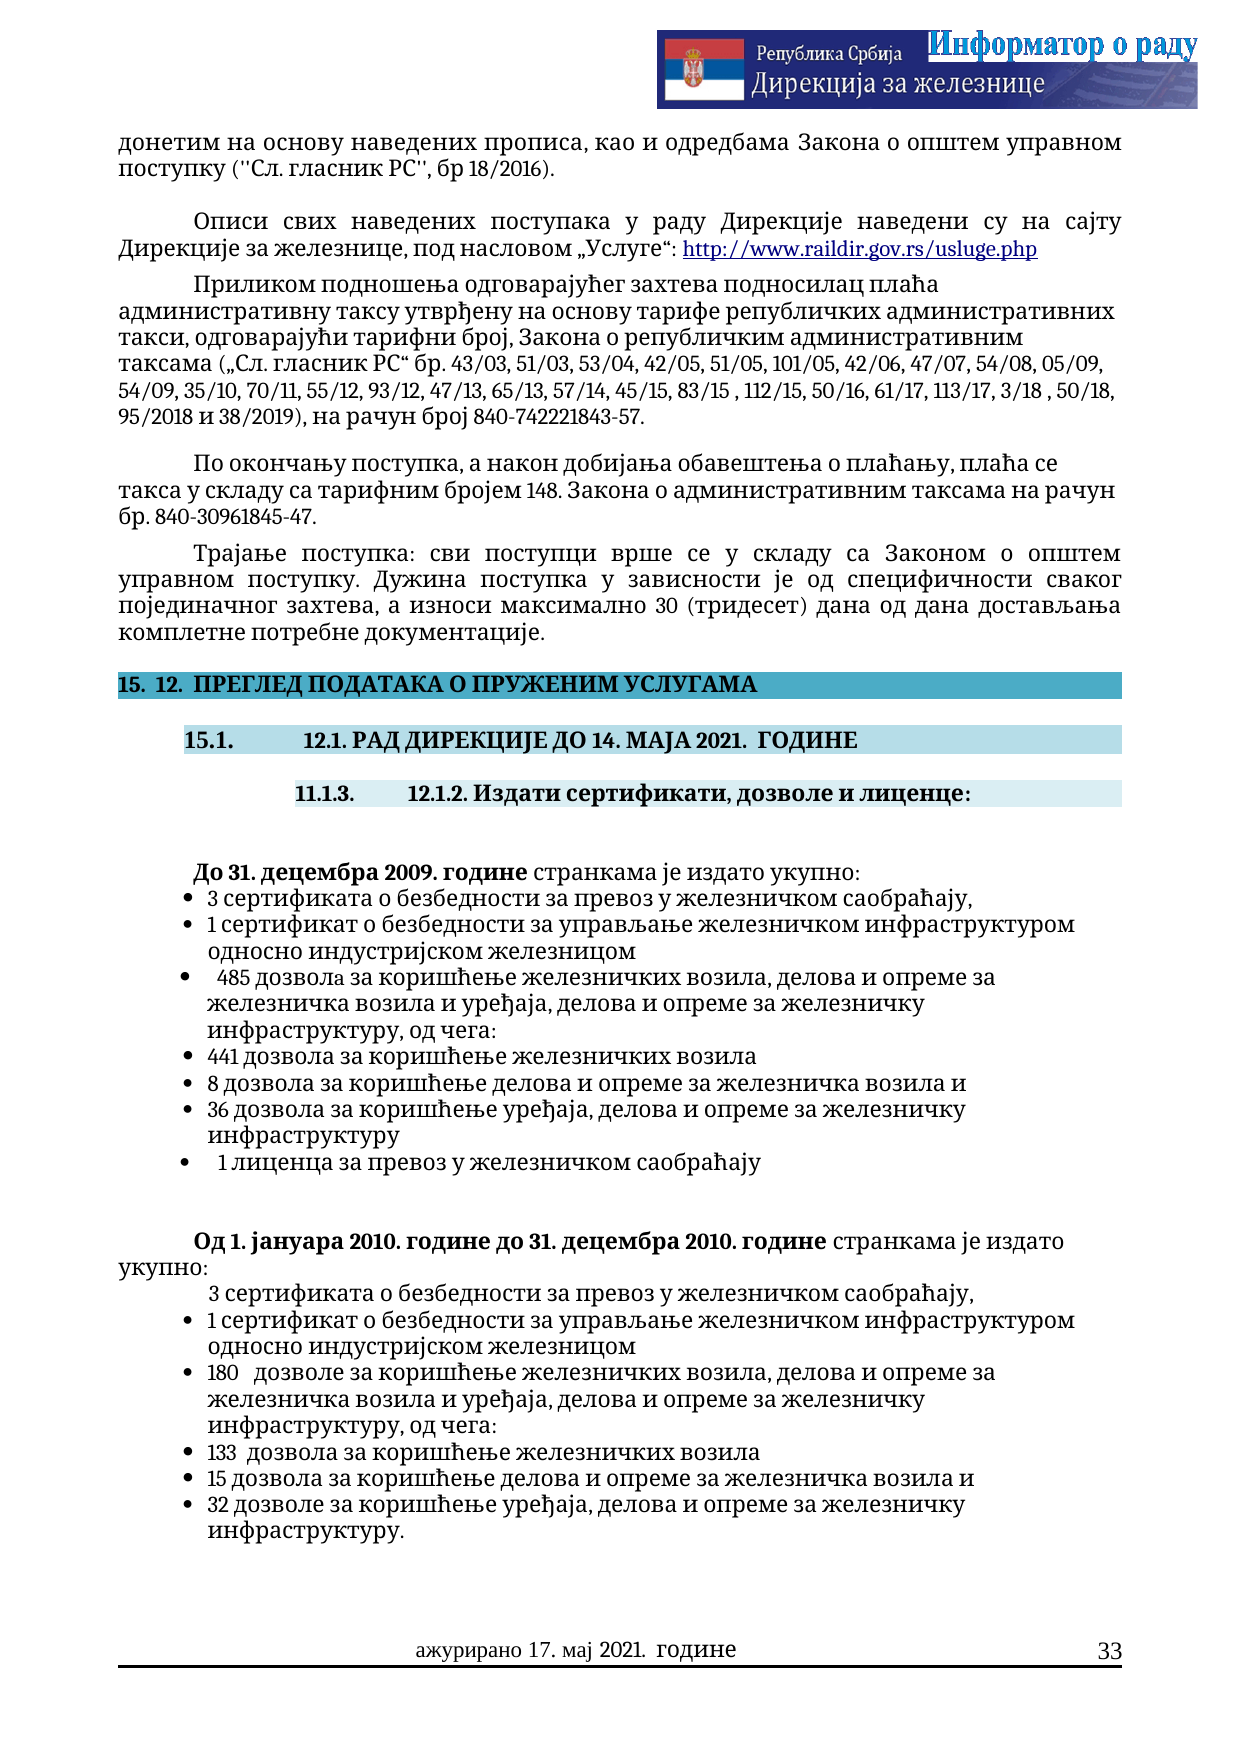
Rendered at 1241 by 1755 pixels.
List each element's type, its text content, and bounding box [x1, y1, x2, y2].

subtitle 12.1. РАД ДИРЕКЦИЈЕ до 14. маја 2021. године [184, 725, 1122, 754]
list 8 дозвола за коришћење делова и опреме за железничка возила и [183, 1070, 1122, 1097]
text Приликом подношења одговарајућег захтева подносилац плаћа административну таксу утврђену на основу тарифе републичких административних такси, одговарајући тарифни број, Закона о републичким административним таксама („Сл. гласник РС“ бр. 43/03, 51/03, 53/04, 42/05, 51/05, 101/05, 42/06, 47/07, 54/08, 05/09, 54/09, 35/10, 70/11, 55/12, 93/12, 47/13, 65/13, 57/14, 45/15, 83/15 , 112/15, 50/16, 61/17, 113/17, 3/18 , 50/18, 95/2018 и 38/2019), на рачун број 840-742221843-57. [118, 272, 1122, 430]
text По окончању поступка, а након добијања обавештења о плаћању, плаћа се такса у складу са тарифним бројем 148. Закона о административним таксама на рачун бр. 840-30961845-47. [118, 451, 1122, 530]
list 133 дозвола за коришћење железничких возила [183, 1439, 1122, 1466]
list 15 дозвола за коришћење делова и опреме за железничка возила и [183, 1466, 1122, 1492]
subtitle 12.1.2. Издати сертификати, дозволе и лиценце: [295, 780, 1122, 807]
text донетим на основу наведених прописа, као и одредбама Закона о општем управном поступку (''Сл. гласник РС'', бр 18/2016). [118, 130, 1122, 183]
list 3 сертификата о безбедности за превоз у железничком саобраћају, [183, 886, 1122, 912]
list 180 дозволе за коришћење железничких возила, делова и опреме за железничка возила и уређаја, делова и опреме за железничку инфраструктуру, од чега: [183, 1360, 1122, 1439]
list 32 дозволе за коришћење уређаја, делова и опреме за железничку инфраструктуру. [183, 1492, 1122, 1545]
text Од 1. јануара 2010. године до 31. децембра 2010. године странкама је издато укупно: [118, 1228, 1122, 1281]
text Трајање поступка: сви поступци врше се у складу са Законом о општем управном поступку. Дужина поступка у зависности је од специфичности сваког појединачног захтева, а износи максимално 30 (тридесет) дана од дана достављања комплетне потребне документације. [118, 541, 1122, 646]
list 36 дозвола за коришћење уређаја, делова и опреме за железничку инфраструктуру [183, 1097, 1122, 1149]
text До 31. децембра 2009. године странкама је издато укупно: [118, 859, 1122, 886]
list 441 дозвола за коришћење железничких возила [183, 1044, 1122, 1070]
subtitle 12. ПРЕГЛЕД ПОДАТАКА О ПРУЖЕНИМ УСЛУГАМА [118, 672, 1122, 699]
text 3 сертификата о безбедности за превоз у железничком саобраћају, [118, 1281, 1122, 1307]
list 1 сертификат о безбедности за управљање железничком инфраструктуром односно индустријском железницом [183, 1307, 1122, 1360]
list 1 сертификат о безбедности за управљање железничком инфраструктуром односно индустријском железницом [183, 912, 1122, 965]
list 485 дозволa за коришћење железничких возила, делова и опреме за железничка возила и уређаја, делова и опреме за железничку инфраструктуру, од чега: [181, 965, 1122, 1044]
list 1 лиценца за превоз у железничком саобраћају [181, 1149, 1122, 1176]
text Описи свих наведених поступака у раду Дирекције наведени су на сајту Дирекције за железнице, под насловом „Услуге“: http://www.raildir.gov.rs/usluge.php [118, 209, 1122, 262]
